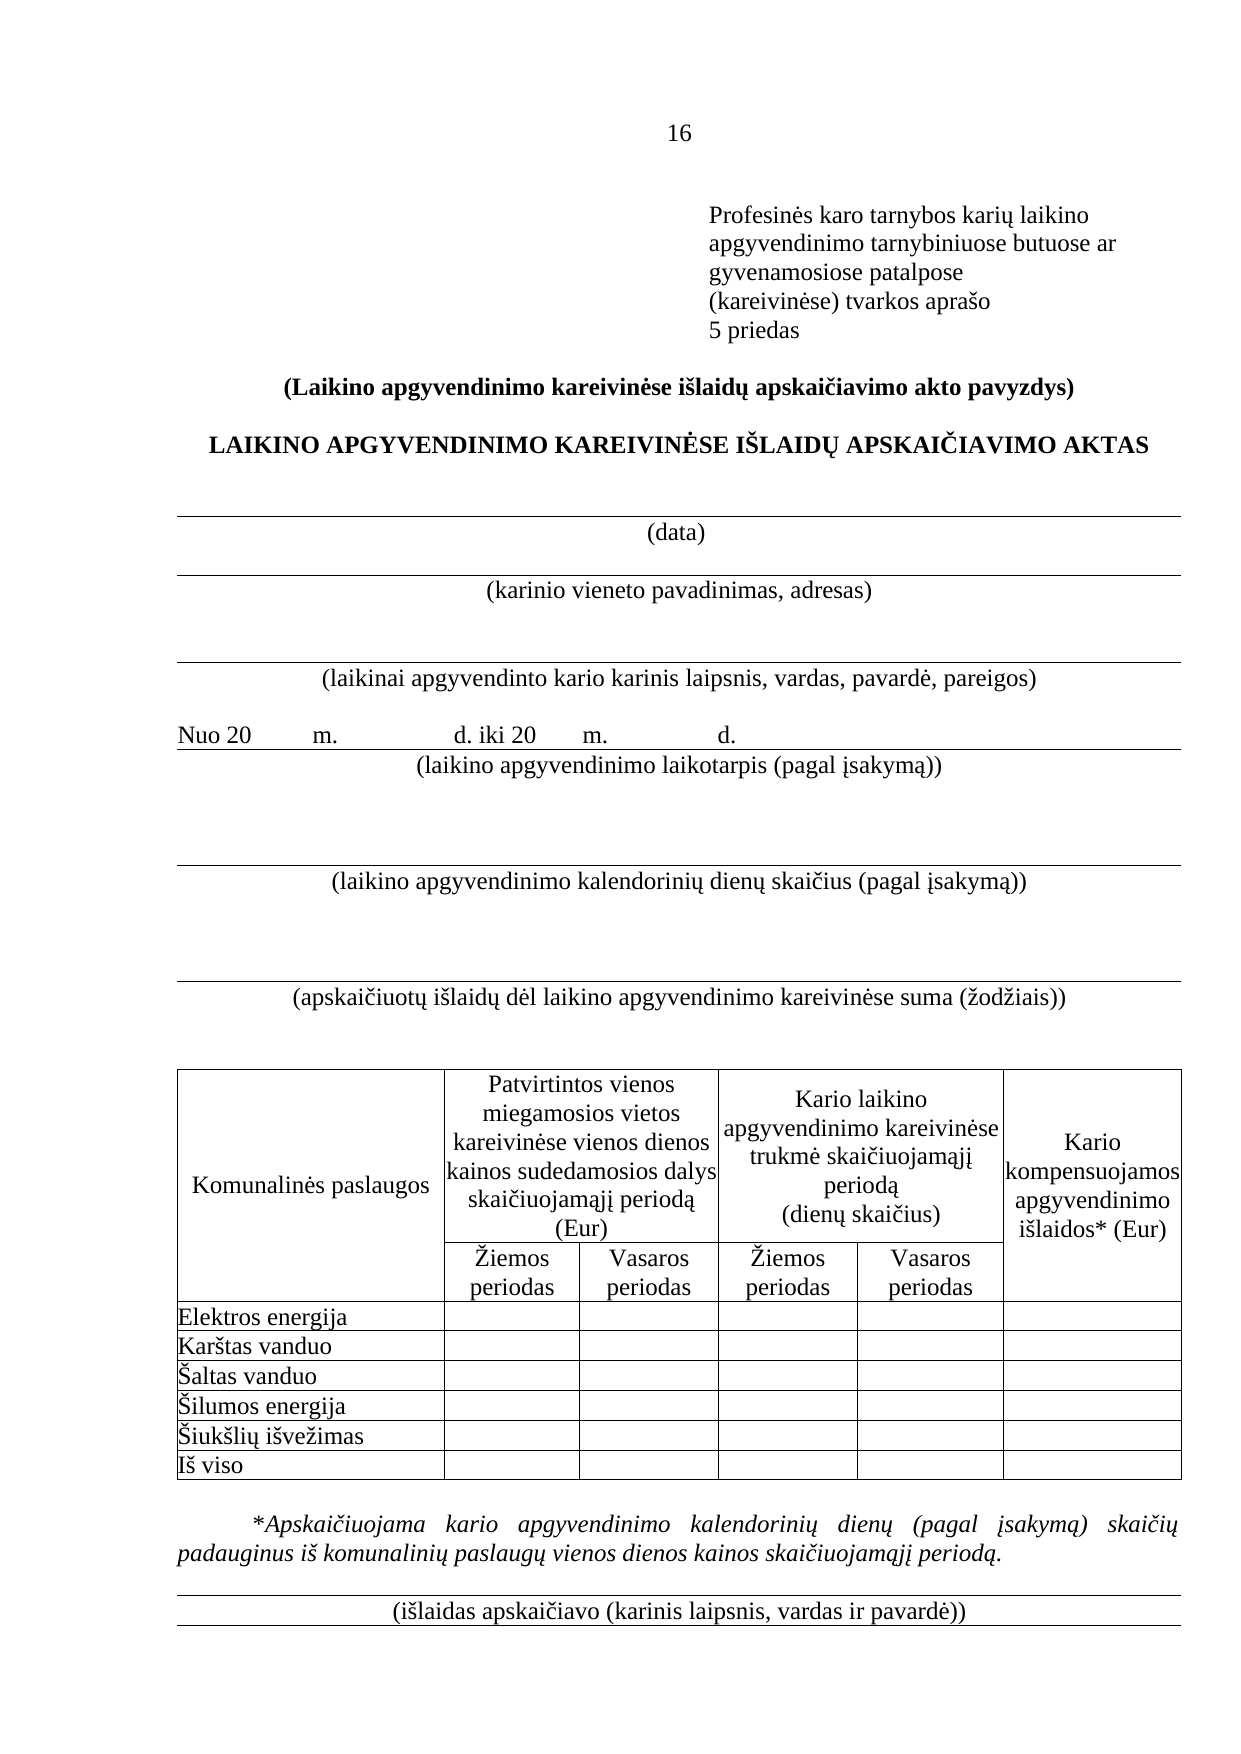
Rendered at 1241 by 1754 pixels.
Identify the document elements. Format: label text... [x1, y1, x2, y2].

text (kareivinėse) tvarkos aprašo [709, 286, 1181, 315]
table_cell [858, 1421, 1003, 1449]
table_header Patvirtintos vienos miegamosios vietos kareivinėse vienos dienos kainos sudedamosios dalys skaičiuojamąjį periodą (Eur) [445, 1070, 718, 1242]
table_cell [719, 1391, 857, 1420]
table_cell [445, 1302, 579, 1330]
table_cell [445, 1421, 579, 1449]
table_cell [719, 1331, 857, 1360]
text 5 priedas [709, 315, 1181, 343]
table_cell [858, 1302, 1003, 1330]
table_cell [580, 1451, 718, 1479]
table_cell [1004, 1302, 1181, 1330]
table_cell [1004, 1451, 1181, 1479]
table_cell [1004, 1391, 1181, 1420]
table_cell [1004, 1421, 1181, 1449]
table_header (data) [177, 517, 1181, 574]
text LAIKINO APGYVENDINIMO KAREIVINĖSE IŠLAIDŲ APSKAIČIAVIMO AKTAS [177, 430, 1181, 458]
text (apskaičiuotų išlaidų dėl laikino apgyvendinimo kareivinėse suma (žodžiais)) [177, 982, 1181, 1011]
table_cell [858, 1331, 1003, 1360]
table_cell Šiukšlių išvežimas [178, 1421, 444, 1449]
table_header Komunalinės paslaugos [178, 1070, 444, 1301]
table_header Kario kompensuojamos apgyvendinimo išlaidos* (Eur) [1004, 1070, 1181, 1301]
table_cell [1004, 1361, 1181, 1390]
table_cell (laikinai apgyvendinto kario karinis laipsnis, vardas, pavardė, pareigos) Nuo 20 m. d. iki 20 m. d. [177, 663, 1181, 749]
table_cell [858, 1451, 1003, 1479]
table_header (išlaidas apskaičiavo (karinis laipsnis, vardas ir pavardė)) [177, 1596, 1181, 1625]
text (Laikino apgyvendinimo kareivinėse išlaidų apskaičiavimo akto pavyzdys) [177, 372, 1181, 401]
table_cell [445, 1451, 579, 1479]
text apgyvendinimo tarnybiniuose butuose ar [709, 228, 1181, 257]
table_cell [445, 1361, 579, 1390]
table_cell Iš viso [178, 1451, 444, 1479]
table_cell [719, 1361, 857, 1390]
table_cell [719, 1302, 857, 1330]
table_cell [858, 1361, 1003, 1390]
table_header Kario laikino apgyvendinimo kareivinėse trukmė skaičiuojamąjį periodą (dienų skaičius) [719, 1070, 1003, 1242]
table_cell [580, 1361, 718, 1390]
text *Apskaičiuojama kario apgyvendinimo kalendorinių dienų (pagal įsakymą) skaičių padauginus iš komunalinių paslaugų vienos dienos kainos skaičiuojamąjį periodą. [177, 1509, 1181, 1567]
table_cell [445, 1391, 579, 1420]
table_cell Žiemos periodas [445, 1243, 579, 1301]
table_cell (laikino apgyvendinimo laikotarpis (pagal įsakymą)) [177, 750, 1181, 865]
table_cell Žiemos periodas [719, 1243, 857, 1301]
table_cell [719, 1451, 857, 1479]
table_cell Šilumos energija [178, 1391, 444, 1420]
text Profesinės karo tarnybos karių laikino [709, 200, 1181, 228]
table_cell [580, 1421, 718, 1449]
text gyvenamosiose patalpose [709, 257, 1181, 286]
table_cell [1004, 1331, 1181, 1360]
table_cell [719, 1421, 857, 1449]
table_cell Karštas vanduo [178, 1331, 444, 1360]
table_cell [445, 1331, 579, 1360]
table_cell Šaltas vanduo [178, 1361, 444, 1390]
table_cell [858, 1391, 1003, 1420]
table_cell (karinio vieneto pavadinimas, adresas) [177, 576, 1181, 662]
table_cell Vasaros periodas [858, 1243, 1003, 1301]
table_cell (laikino apgyvendinimo kalendorinių dienų skaičius (pagal įsakymą)) [177, 866, 1181, 981]
table_cell [580, 1302, 718, 1330]
table_cell [580, 1331, 718, 1360]
table_cell Elektros energija [178, 1302, 444, 1330]
table_cell Vasaros periodas [580, 1243, 718, 1301]
table_cell [580, 1391, 718, 1420]
